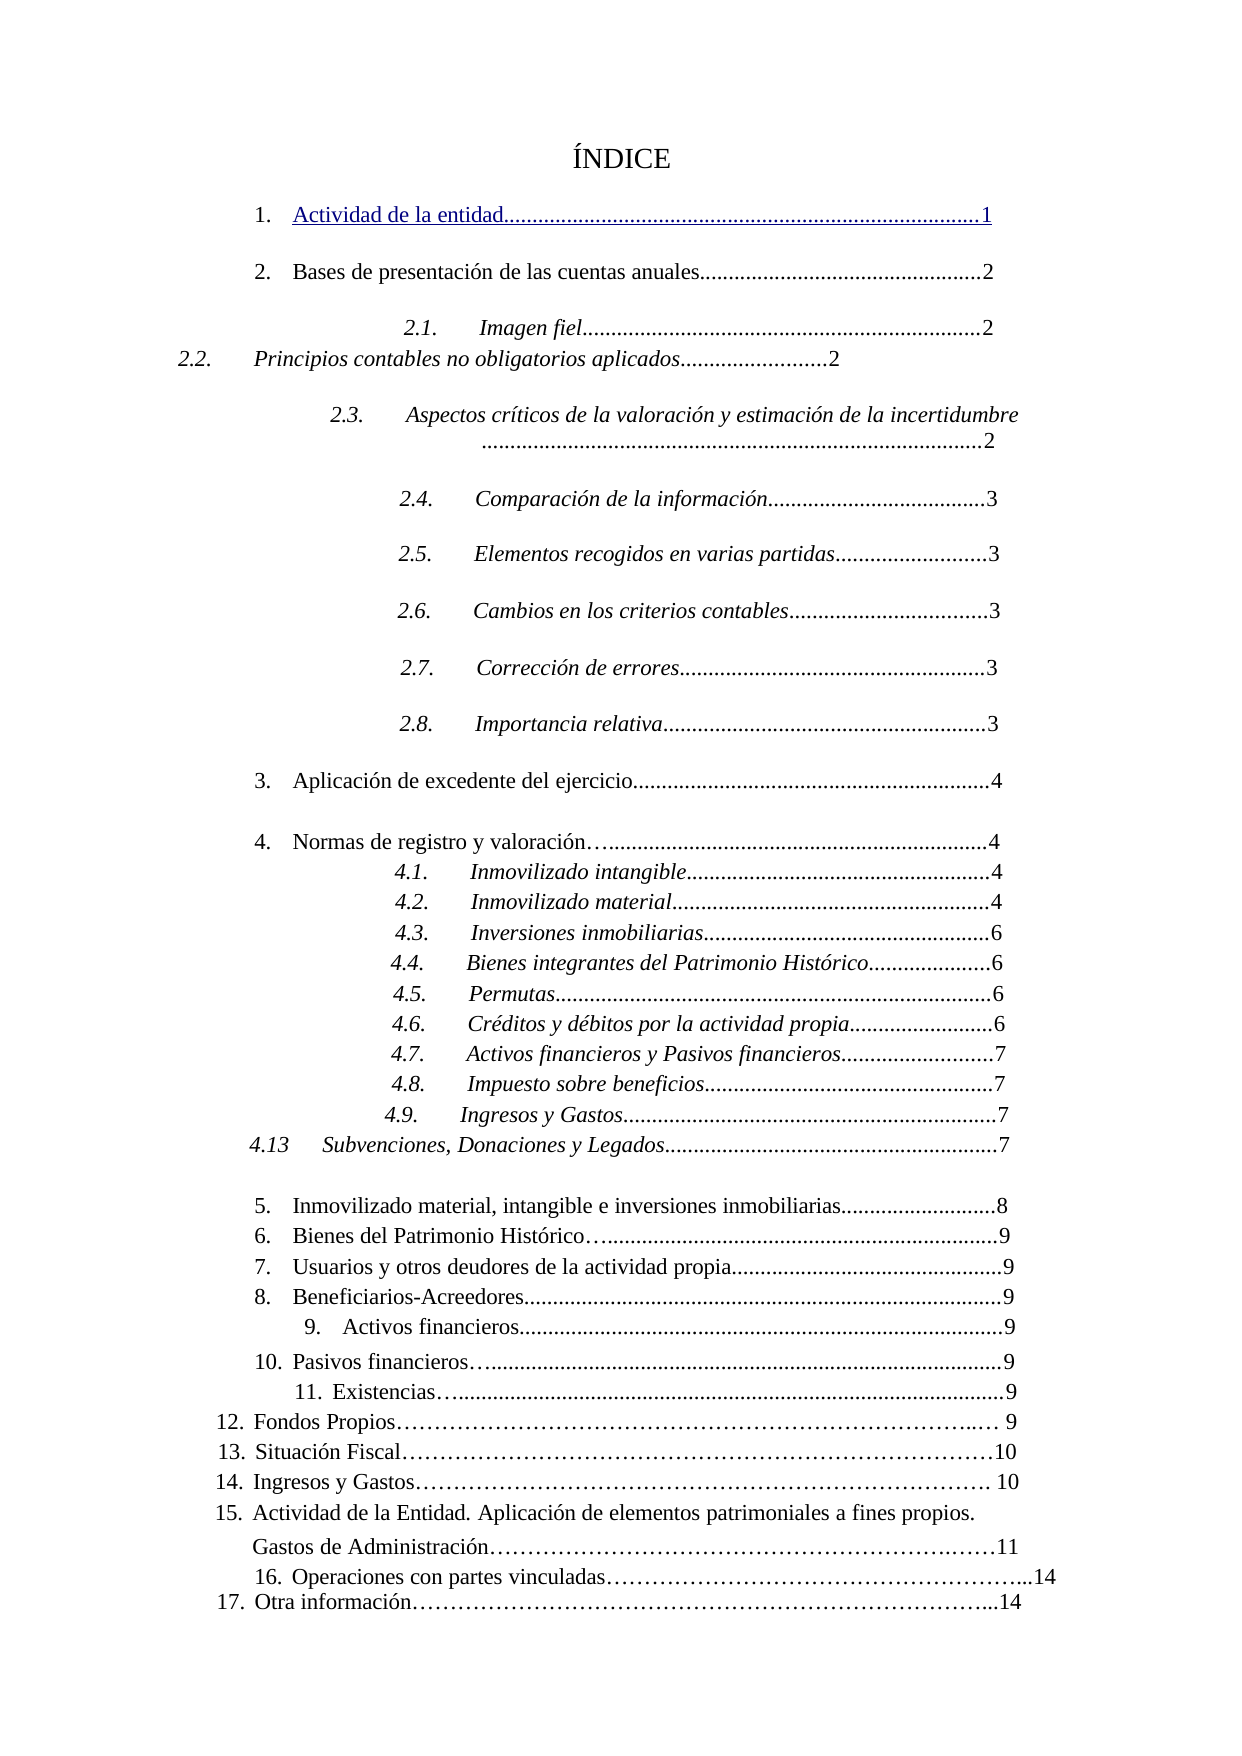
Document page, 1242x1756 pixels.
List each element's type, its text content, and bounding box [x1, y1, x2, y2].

list Activos financieros y Pasivos financieros 7 [330, 1040, 1067, 1066]
list Importancia relativa 3 [331, 711, 1067, 737]
list Actividad de la entidad 1 [254, 201, 1067, 227]
list Elementos recogidos en varias partidas 3 [331, 541, 1067, 567]
list Ingresos y Gastos 7 [327, 1101, 1067, 1127]
list Permutas 6 [330, 980, 1067, 1006]
list Normas de registro y valoración… 4 [254, 828, 1067, 854]
list Operaciones con partes vinculadas………………………………………………...14 [254, 1568, 1067, 1589]
list Inmovilizado material, intangible e inversiones inmobiliarias 8 [254, 1192, 1067, 1218]
list Usuarios y otros deudores de la actividad propia 9 [254, 1253, 1067, 1279]
list Activos financieros 9 [259, 1313, 1060, 1339]
list Inmovilizado intangible 4 [330, 858, 1067, 884]
list Cambios en los criterios contables 3 [331, 597, 1067, 624]
list Aspectos críticos de la valoración y estimación de la incertidumbre 2 [330, 401, 1067, 454]
list Actividad de la Entidad. Aplicación de elementos patrimoniales a fines propios. Gastos de Administración…………………………………………………….……11 [214, 1499, 1023, 1560]
text 4.13 Subvenciones, Donaciones y Legados 7 [249, 1131, 1067, 1157]
list Beneficiarios-Acreedores 9 [254, 1283, 1067, 1309]
list Inmovilizado material 4 [330, 888, 1067, 914]
text 17. Otra información…………………………………………………………………...14 [214, 1589, 1023, 1615]
text 14. Ingresos y Gastos…………………………………………………………………. 10 [211, 1468, 1023, 1494]
text 12. Fondos Propios…………………………………………………………………..… 9 [209, 1408, 1023, 1434]
list Pasivos financieros… 9 [254, 1348, 1067, 1374]
list Imagen fiel 2 [330, 314, 1067, 341]
list Inversiones inmobiliarias 6 [330, 918, 1067, 945]
list Principios contables no obligatorios aplicados 2 [178, 345, 1067, 371]
list Aplicación de excedente del ejercicio 4 [254, 767, 1067, 793]
list Bienes del Patrimonio Histórico… 9 [254, 1222, 1067, 1248]
list Comparación de la información 3 [330, 484, 1067, 511]
list Corrección de errores 3 [331, 654, 1067, 680]
list Bases de presentación de las cuentas anuales 2 [254, 258, 1067, 284]
list Impuesto sobre beneficios 7 [330, 1070, 1067, 1096]
text 13. Situación Fiscal……………………………………………………………………10 [211, 1438, 1023, 1464]
text ÍNDICE [177, 141, 1067, 175]
list Existencias…. 9 [254, 1378, 1057, 1404]
list Bienes integrantes del Patrimonio Histórico 6 [327, 949, 1067, 975]
list Créditos y débitos por la actividad propia 6 [330, 1010, 1067, 1036]
